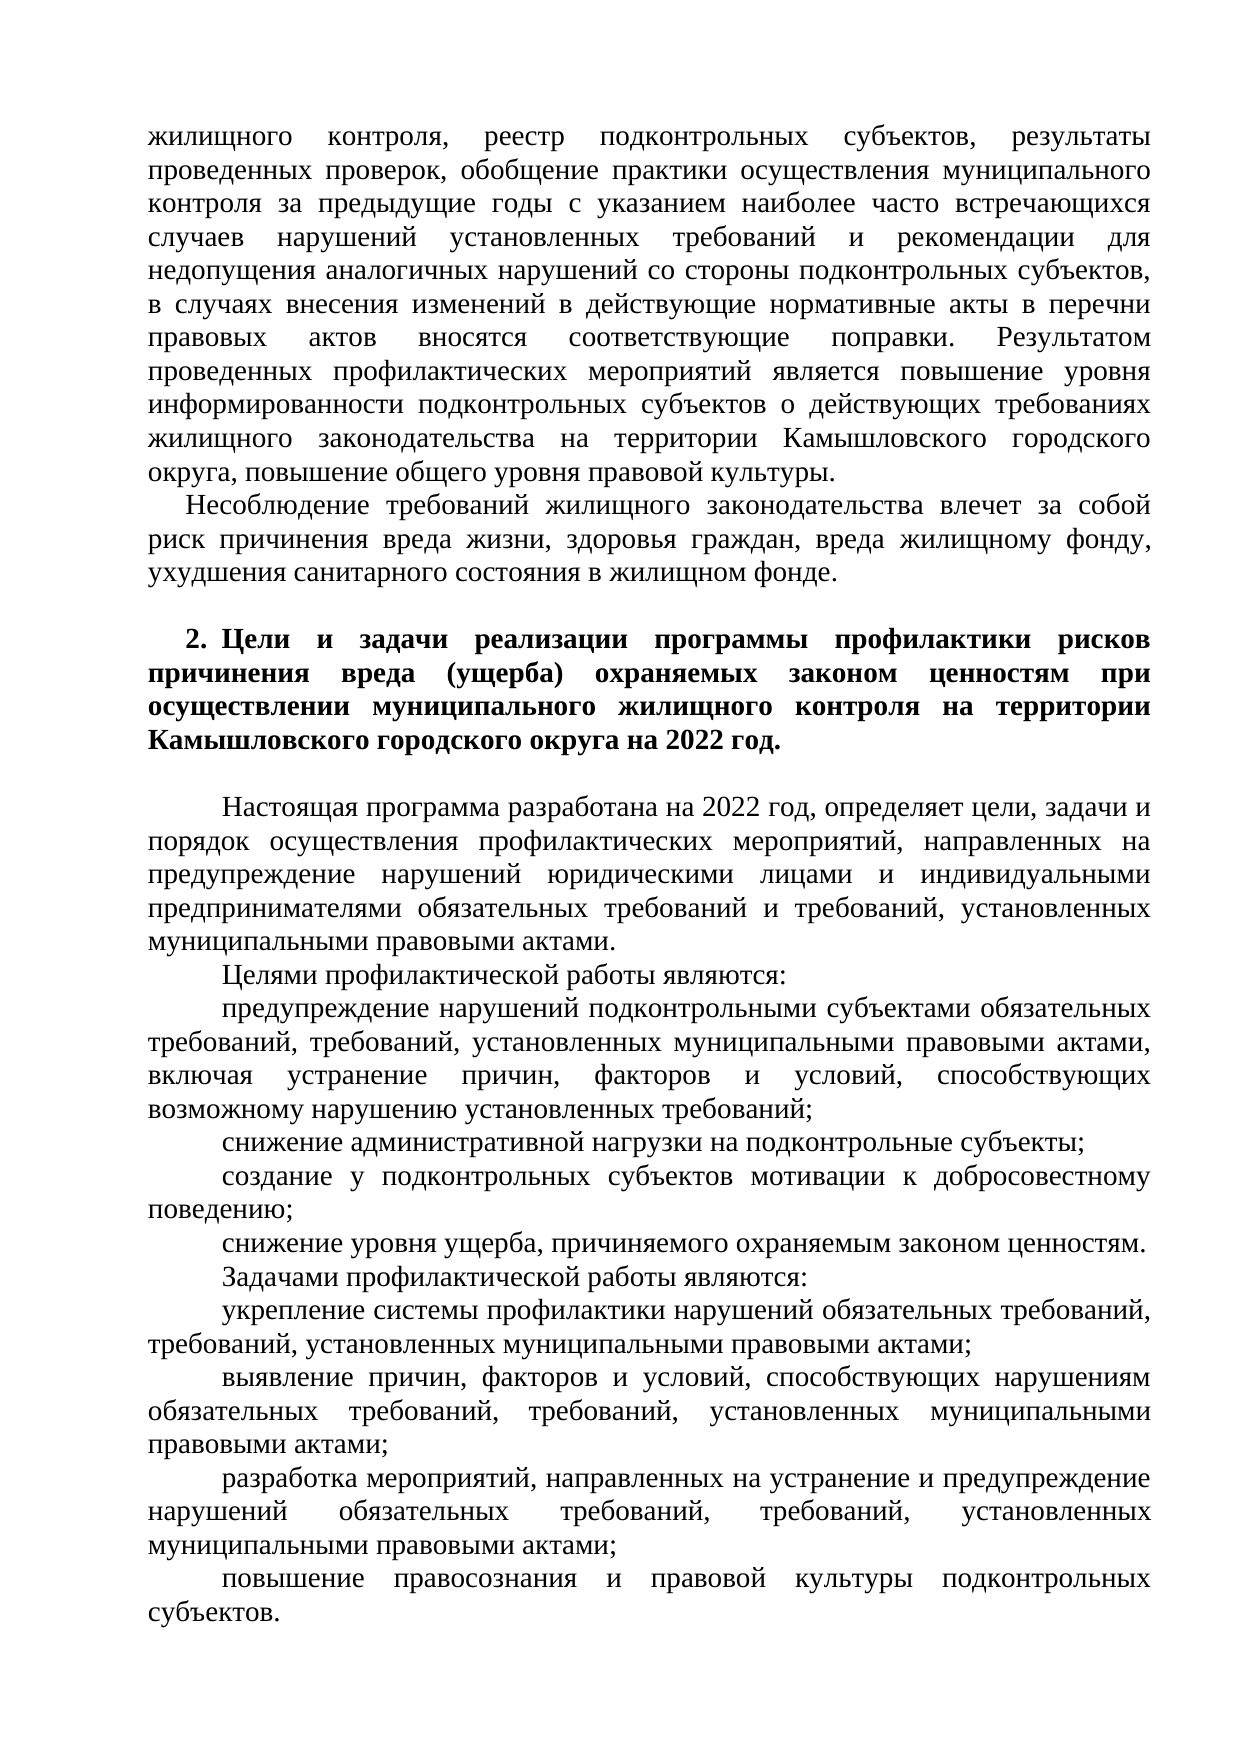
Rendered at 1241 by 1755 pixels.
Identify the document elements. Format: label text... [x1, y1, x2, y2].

text Целями профилактической работы являются: [148, 957, 1152, 990]
text снижение уровня ущерба, причиняемого охраняемым законом ценностям. [148, 1225, 1152, 1259]
text Задачами профилактической работы являются: [148, 1259, 1152, 1292]
list Цели и задачи реализации программы профилактики рисков причинения вреда (ущерба) охраняемых законом ценностям при осуществлении муниципального жилищного контроля на территории Камышловского городского округа на 2022 год. [148, 621, 1152, 756]
text снижение административной нагрузки на подконтрольные субъекты; [148, 1124, 1152, 1158]
text разработка мероприятий, направленных на устранение и предупреждение нарушений обязательных требований, требований, установленных муниципальными правовыми актами; [148, 1460, 1152, 1561]
text Несоблюдение требований жилищного законодательства влечет за собой риск причинения вреда жизни, здоровья граждан, вреда жилищному фонду, ухудшения санитарного состояния в жилищном фонде. [148, 487, 1152, 588]
text предупреждение нарушений подконтрольными субъектами обязательных требований, требований, установленных муниципальными правовыми актами, включая устранение причин, факторов и условий, способствующих возможному нарушению установленных требований; [148, 990, 1152, 1124]
text выявление причин, факторов и условий, способствующих нарушениям обязательных требований, требований, установленных муниципальными правовыми актами; [148, 1359, 1152, 1460]
text создание у подконтрольных субъектов мотивации к добросовестному поведению; [148, 1158, 1152, 1225]
text жилищного контроля, реестр подконтрольных субъектов, результаты проведенных проверок, обобщение практики осуществления муниципального контроля за предыдущие годы с указанием наиболее часто встречающихся случаев нарушений установленных требований и рекомендации для недопущения аналогичных нарушений со стороны подконтрольных субъектов, в случаях внесения изменений в действующие нормативные акты в перечни правовых актов вносятся соответствующие поправки. Результатом проведенных профилактических мероприятий является повышение уровня информированности подконтрольных субъектов о действующих требованиях жилищного законодательства на территории Камышловского городского округа, повышение общего уровня правовой культуры. [148, 118, 1152, 487]
text Настоящая программа разработана на 2022 год, определяет цели, задачи и порядок осуществления профилактических мероприятий, направленных на предупреждение нарушений юридическими лицами и индивидуальными предпринимателями обязательных требований и требований, установленных муниципальными правовыми актами. [148, 789, 1152, 957]
text укрепление системы профилактики нарушений обязательных требований, требований, установленных муниципальными правовыми актами; [148, 1292, 1152, 1359]
text повышение правосознания и правовой культуры подконтрольных субъектов. [148, 1561, 1152, 1628]
